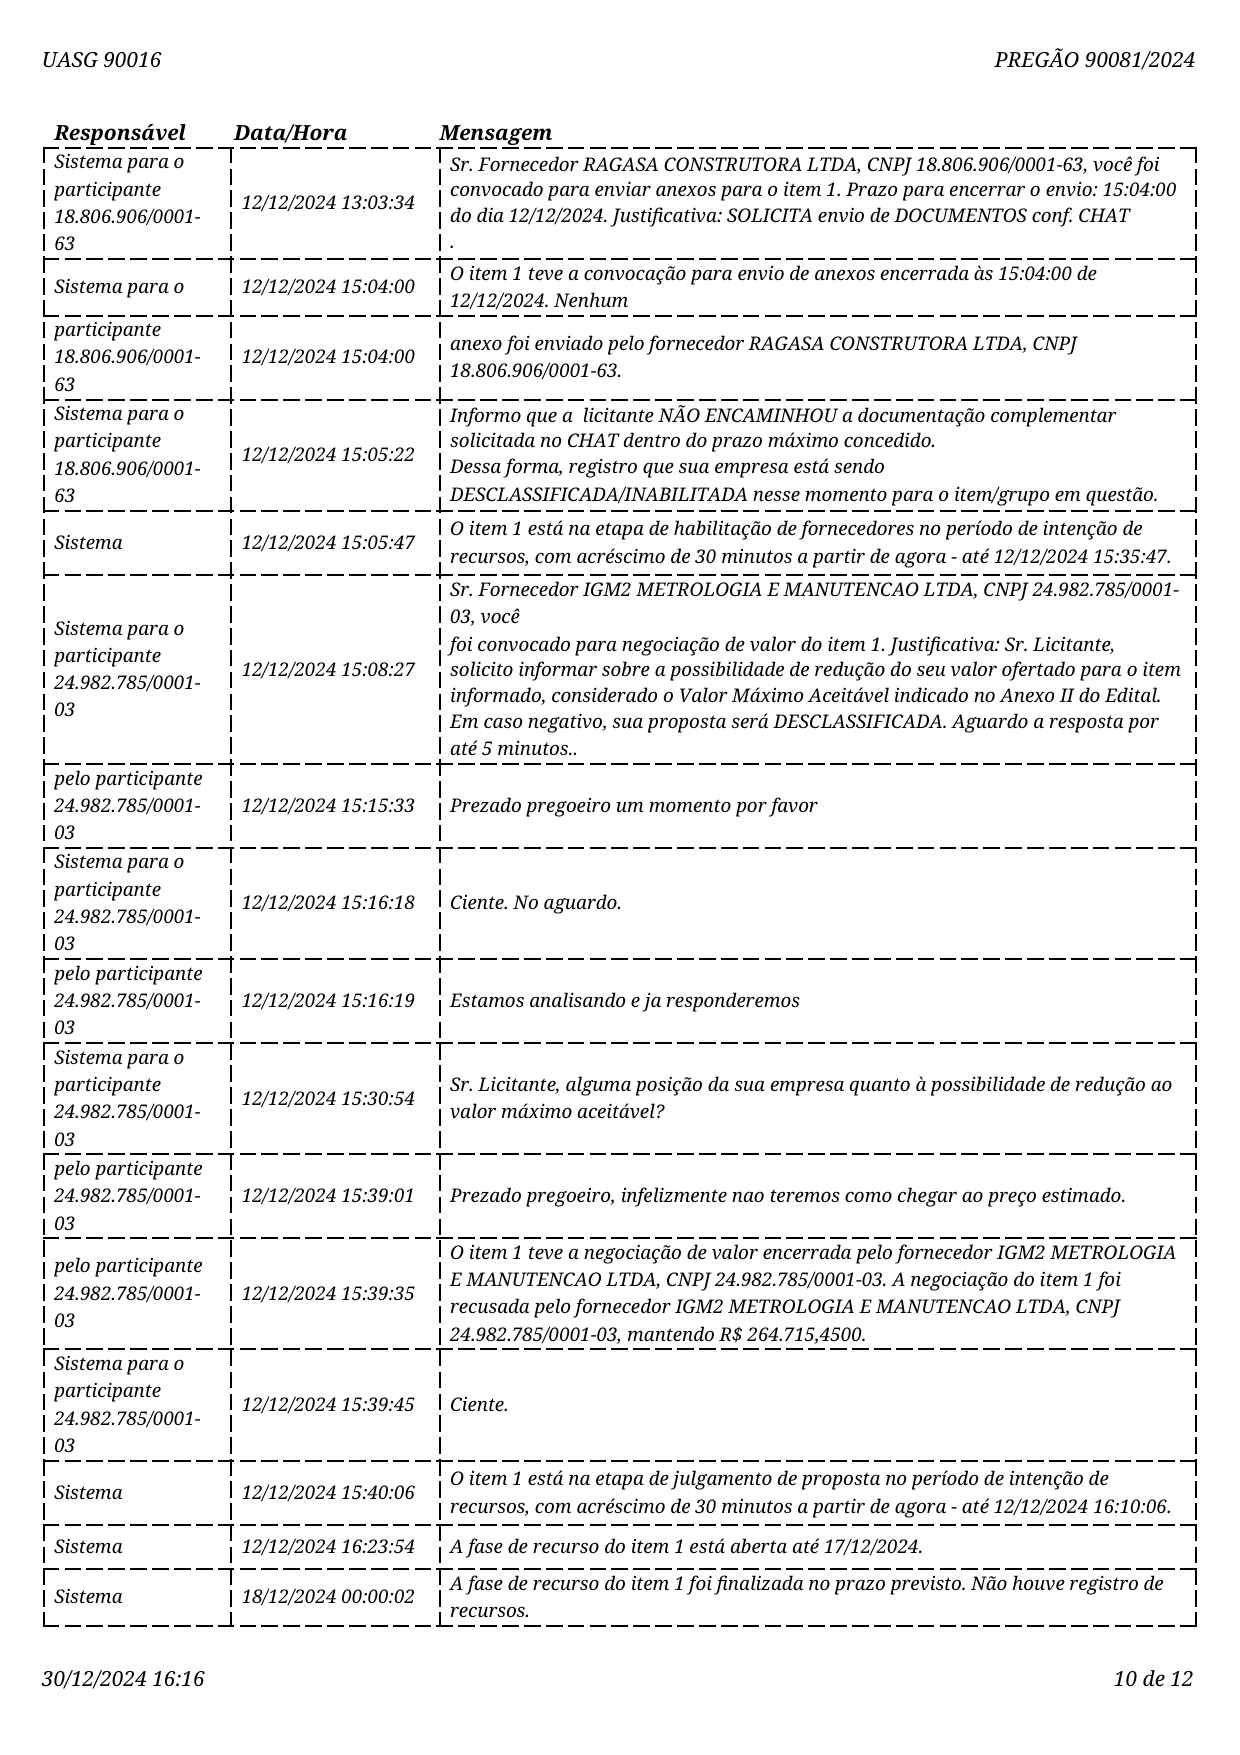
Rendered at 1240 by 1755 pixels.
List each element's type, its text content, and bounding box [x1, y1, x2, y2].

table_cell Sistema para o participante 18.806.906/0001-63 [44, 399, 231, 510]
table_cell Sistema para o participante 24.982.785/0001-03 [44, 847, 231, 958]
table_cell 12/12/2024 15:39:35 [231, 1237, 439, 1348]
table_cell Sr. Fornecedor RAGASA CONSTRUTORA LTDA, CNPJ 18.806.906/0001-63, você foi convocado para enviar anexos para o item 1. Prazo para encerrar o envio: 15:04:00 do dia 12/12/2024. Justificativa: SOLICITA envio de DOCUMENTOS conf. CHAT . [440, 147, 1196, 258]
table_cell 12/12/2024 15:39:01 [231, 1153, 439, 1237]
table_cell A fase de recurso do item 1 está aberta até 17/12/2024. [440, 1524, 1196, 1568]
table_cell Sistema para o [44, 258, 231, 314]
table_cell 12/12/2024 15:39:45 [231, 1348, 439, 1459]
table_cell Prezado pregoeiro um momento por favor [440, 763, 1196, 847]
table_cell Ciente. [440, 1348, 1196, 1459]
table_cell Estamos analisando e ja responderemos [440, 958, 1196, 1042]
table_cell 12/12/2024 15:05:22 [231, 399, 439, 510]
table_cell Sr. Fornecedor IGM2 METROLOGIA E MANUTENCAO LTDA, CNPJ 24.982.785/0001-03, você foi convocado para negociação de valor do item 1. Justificativa: Sr. Licitante, solicito informar sobre a possibilidade de redução do seu valor ofertado para o item informado, considerado o Valor Máximo Aceitável indicado no Anexo II do Edital. Em caso negativo, sua proposta será DESCLASSIFICADA. Aguardo a resposta por até 5 minutos.. [440, 574, 1196, 763]
table_cell Sistema para o participante 24.982.785/0001-03 [44, 574, 231, 763]
table_cell Sistema [44, 1524, 231, 1568]
table_cell Prezado pregoeiro, infelizmente nao teremos como chegar ao preço estimado. [440, 1153, 1196, 1237]
table_cell 12/12/2024 15:16:18 [231, 847, 439, 958]
table_cell O item 1 está na etapa de habilitação de fornecedores no período de intenção de recursos, com acréscimo de 30 minutos a partir de agora - até 12/12/2024 15:35:47. [440, 510, 1196, 574]
table_cell Ciente. No aguardo. [440, 847, 1196, 958]
table_cell pelo participante 24.982.785/0001-03 [44, 958, 231, 1042]
table_cell Sistema para o participante 24.982.785/0001-03 [44, 1348, 231, 1459]
table_cell 12/12/2024 13:03:34 [231, 147, 439, 258]
table_cell 12/12/2024 15:08:27 [231, 574, 439, 763]
table_cell Sistema [44, 1460, 231, 1524]
table_cell 12/12/2024 15:30:54 [231, 1042, 439, 1153]
table_cell pelo participante 24.982.785/0001-03 [44, 1237, 231, 1348]
table_cell O item 1 teve a convocação para envio de anexos encerrada às 15:04:00 de 12/12/2024. Nenhum [440, 258, 1196, 314]
table_cell O item 1 está na etapa de julgamento de proposta no período de intenção de recursos, com acréscimo de 30 minutos a partir de agora - até 12/12/2024 16:10:06. [440, 1460, 1196, 1524]
table_cell participante 18.806.906/0001-63 [44, 315, 231, 398]
table_cell 12/12/2024 15:40:06 [231, 1460, 439, 1524]
table_cell 12/12/2024 15:04:00 [231, 315, 439, 398]
table_cell Informo que a licitante NÃO ENCAMINHOU a documentação complementar solicitada no CHAT dentro do prazo máximo concedido. Dessa forma, registro que sua empresa está sendo DESCLASSIFICADA/INABILITADA nesse momento para o item/grupo em questão. [440, 399, 1196, 510]
table_cell Sistema [44, 510, 231, 574]
table_cell 18/12/2024 00:00:02 [231, 1568, 439, 1624]
table_cell Sistema para o participante 18.806.906/0001-63 [44, 147, 231, 258]
table_cell A fase de recurso do item 1 foi finalizada no prazo previsto. Não houve registro de recursos. [440, 1568, 1196, 1624]
table_cell 12/12/2024 15:05:47 [231, 510, 439, 574]
table_cell Sistema para o participante 24.982.785/0001-03 [44, 1042, 231, 1153]
table_cell Sr. Licitante, alguma posição da sua empresa quanto à possibilidade de redução ao valor máximo aceitável? [440, 1042, 1196, 1153]
table_cell anexo foi enviado pelo fornecedor RAGASA CONSTRUTORA LTDA, CNPJ 18.806.906/0001-63. [440, 315, 1196, 398]
table_cell Sistema [44, 1568, 231, 1624]
table_cell pelo participante 24.982.785/0001-03 [44, 1153, 231, 1237]
table_cell pelo participante 24.982.785/0001-03 [44, 763, 231, 847]
table_cell 12/12/2024 15:15:33 [231, 763, 439, 847]
table_cell 12/12/2024 15:04:00 [231, 258, 439, 314]
table_cell 12/12/2024 16:23:54 [231, 1524, 439, 1568]
table_cell 12/12/2024 15:16:19 [231, 958, 439, 1042]
table_cell O item 1 teve a negociação de valor encerrada pelo fornecedor IGM2 METROLOGIA E MANUTENCAO LTDA, CNPJ 24.982.785/0001-03. A negociação do item 1 foi recusada pelo fornecedor IGM2 METROLOGIA E MANUTENCAO LTDA, CNPJ 24.982.785/0001-03, mantendo R$ 264.715,4500. [440, 1237, 1196, 1348]
